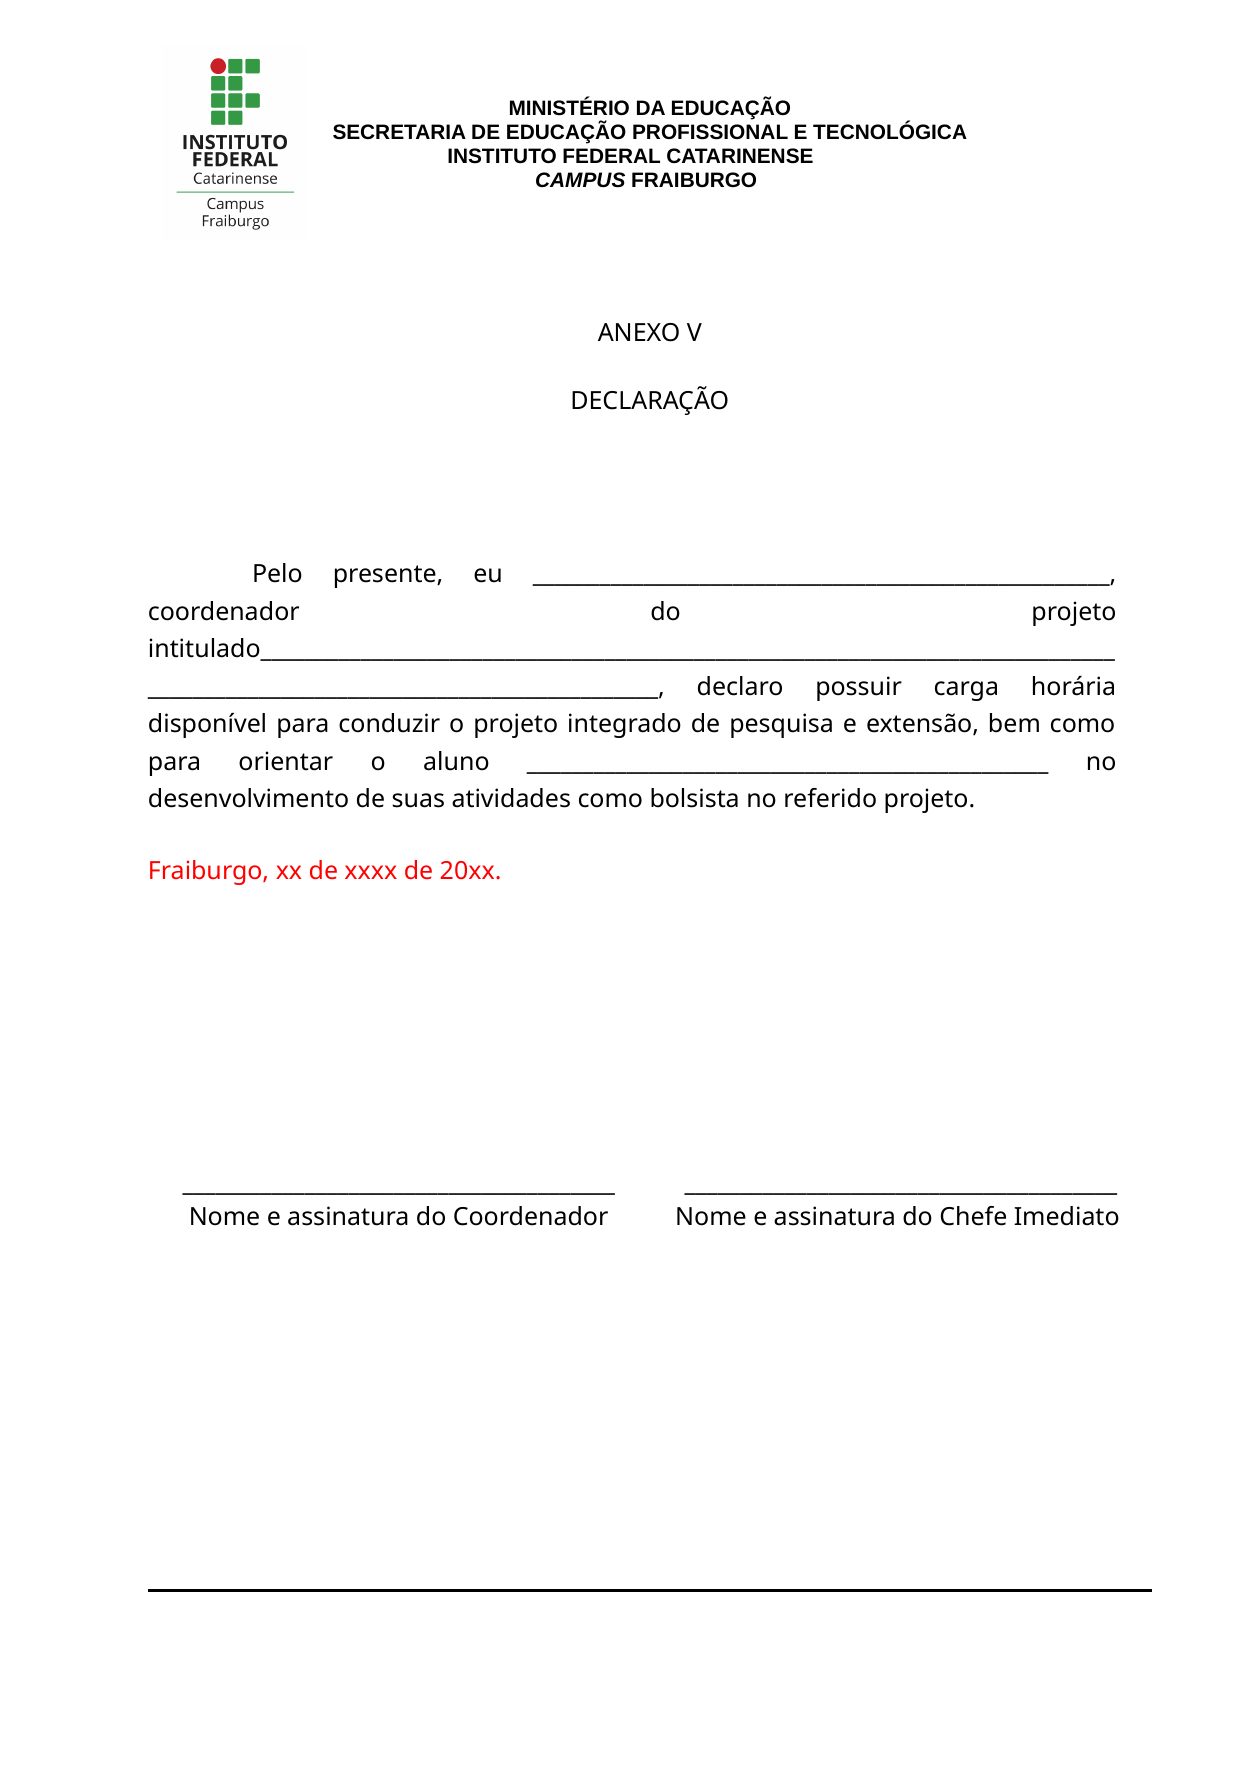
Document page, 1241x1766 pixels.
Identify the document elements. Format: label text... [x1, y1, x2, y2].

picture [162, 44, 308, 240]
table_header _______________________________________ Nome e assinatura do Coordenador [148, 1057, 649, 1239]
text Fraiburgo, xx de xxxx de 20xx. [148, 853, 1152, 887]
table_header _______________________________________ Nome e assinatura do Chefe Imediato [650, 1057, 1152, 1239]
text DECLARAÇÃO [148, 382, 1152, 416]
text Pelo presente, eu ____________________________________________________, coordenador do projeto intitulado___________________________________________________________________________________________________________________________, declaro possuir carga horária disponível para conduzir o projeto integrado de pesquisa e extensão, bem como para orientar o aluno _______________________________________________ no desenvolvimento de suas atividades como bolsista no referido projeto. [148, 553, 1116, 815]
text ANEXO V [148, 314, 1152, 348]
